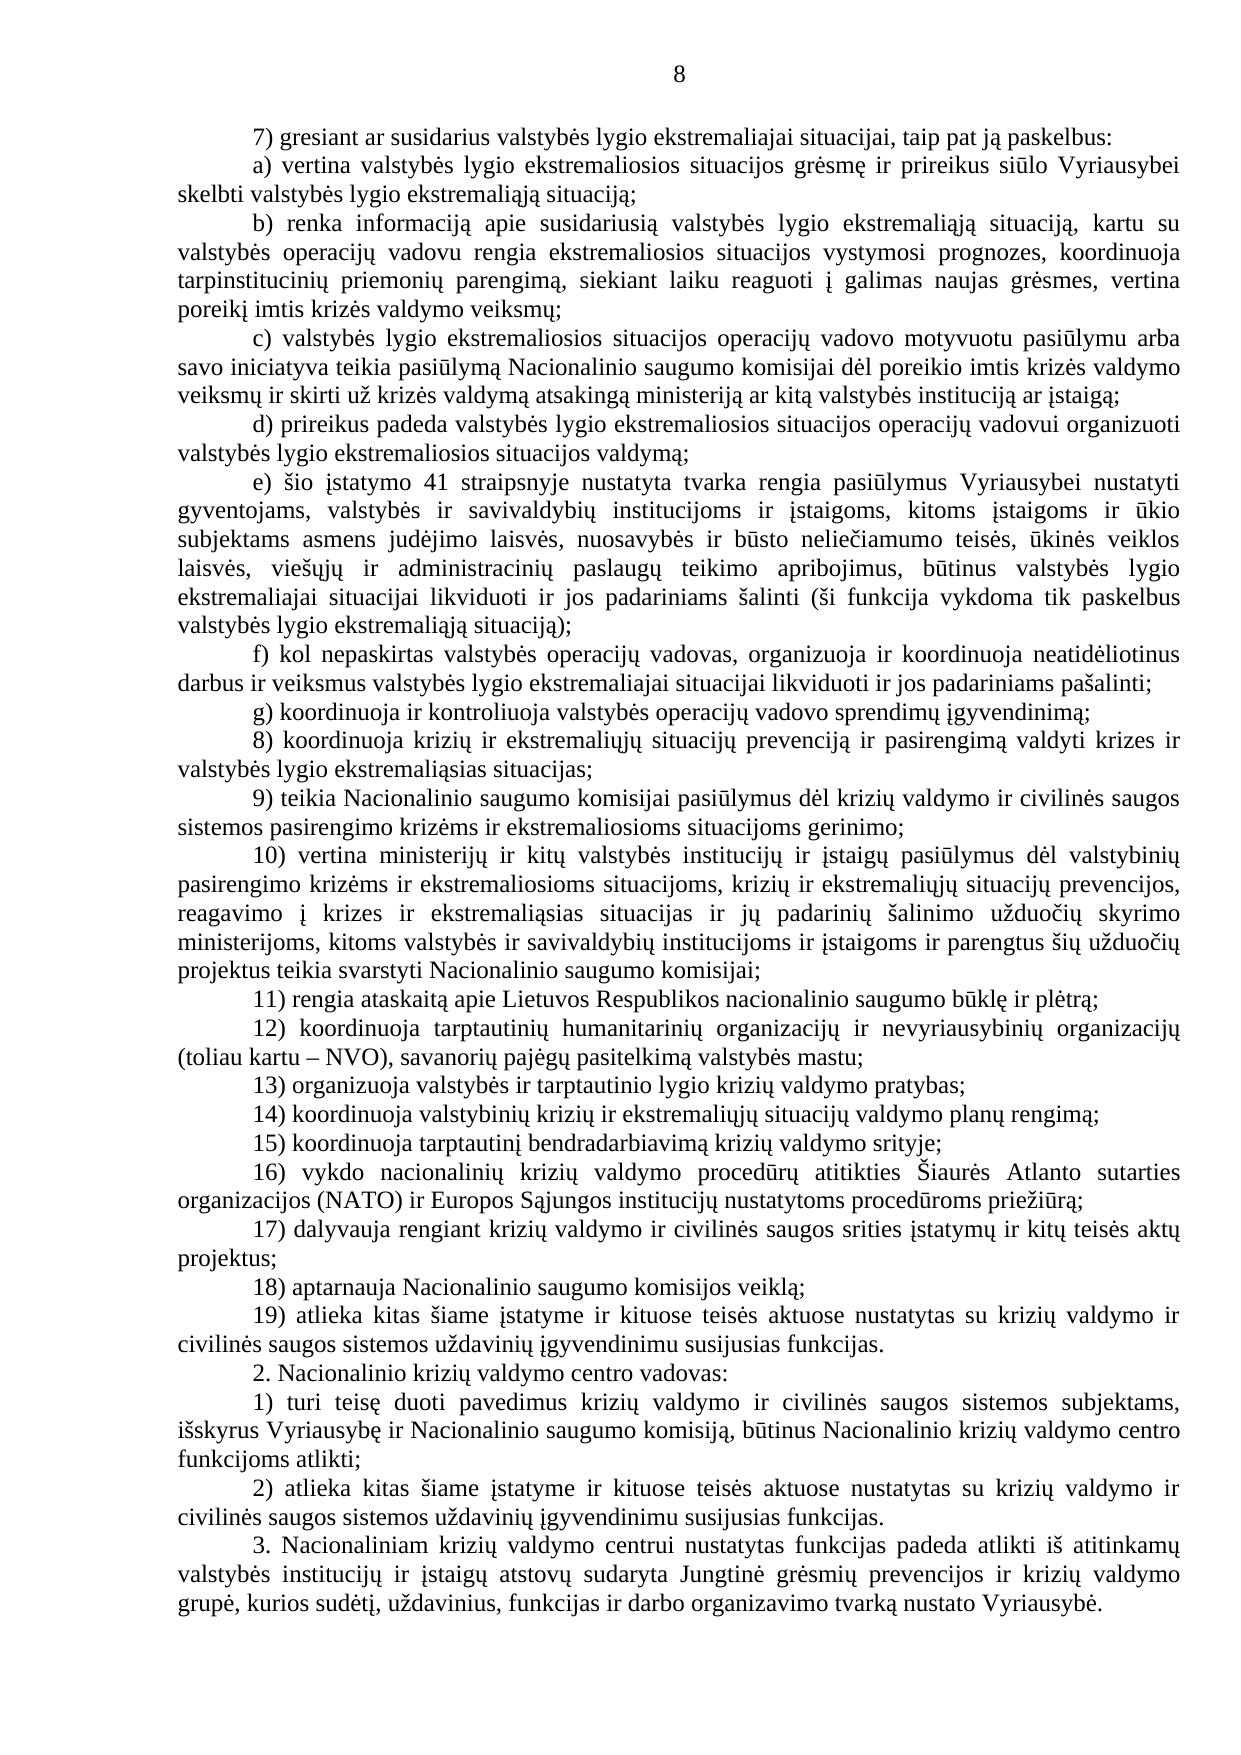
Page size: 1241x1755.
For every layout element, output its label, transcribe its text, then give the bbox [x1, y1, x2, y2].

text 13) organizuoja valstybės ir tarptautinio lygio krizių valdymo pratybas; [177, 1071, 1181, 1099]
text 16) vykdo nacionalinių krizių valdymo procedūrų atitikties Šiaurės Atlanto sutarties organizacijos (NATO) ir Europos Sąjungos institucijų nustatytoms procedūroms priežiūrą; [177, 1157, 1181, 1214]
text g) koordinuoja ir kontroliuoja valstybės operacijų vadovo sprendimų įgyvendinimą; [177, 697, 1181, 726]
text 3. Nacionaliniam krizių valdymo centrui nustatytas funkcijas padeda atlikti iš atitinkamų valstybės institucijų ir įstaigų atstovų sudaryta Jungtinė grėsmių prevencijos ir krizių valdymo grupė, kurios sudėtį, uždavinius, funkcijas ir darbo organizavimo tvarką nustato Vyriausybė. [177, 1531, 1181, 1617]
text 7) gresiant ar susidarius valstybės lygio ekstremaliajai situacijai, taip pat ją paskelbus: [177, 122, 1181, 151]
text 10) vertina ministerijų ir kitų valstybės institucijų ir įstaigų pasiūlymus dėl valstybinių pasirengimo krizėms ir ekstremaliosioms situacijoms, krizių ir ekstremaliųjų situacijų prevencijos, reagavimo į krizes ir ekstremaliąsias situacijas ir jų padarinių šalinimo užduočių skyrimo ministerijoms, kitoms valstybės ir savivaldybių institucijoms ir įstaigoms ir parengtus šių užduočių projektus teikia svarstyti Nacionalinio saugumo komisijai; [177, 841, 1181, 984]
text 8) koordinuoja krizių ir ekstremaliųjų situacijų prevenciją ir pasirengimą valdyti krizes ir valstybės lygio ekstremaliąsias situacijas; [177, 726, 1181, 783]
text c) valstybės lygio ekstremaliosios situacijos operacijų vadovo motyvuotu pasiūlymu arba savo iniciatyva teikia pasiūlymą Nacionalinio saugumo komisijai dėl poreikio imtis krizės valdymo veiksmų ir skirti už krizės valdymą atsakingą ministeriją ar kitą valstybės instituciją ar įstaigą; [177, 323, 1181, 409]
text 9) teikia Nacionalinio saugumo komisijai pasiūlymus dėl krizių valdymo ir civilinės saugos sistemos pasirengimo krizėms ir ekstremaliosioms situacijoms gerinimo; [177, 783, 1181, 841]
text 2. Nacionalinio krizių valdymo centro vadovas: [177, 1358, 1181, 1387]
text 19) atlieka kitas šiame įstatyme ir kituose teisės aktuose nustatytas su krizių valdymo ir civilinės saugos sistemos uždavinių įgyvendinimu susijusias funkcijas. [177, 1301, 1181, 1358]
text 17) dalyvauja rengiant krizių valdymo ir civilinės saugos srities įstatymų ir kitų teisės aktų projektus; [177, 1214, 1181, 1272]
text 14) koordinuoja valstybinių krizių ir ekstremaliųjų situacijų valdymo planų rengimą; [177, 1099, 1181, 1128]
text a) vertina valstybės lygio ekstremaliosios situacijos grėsmę ir prireikus siūlo Vyriausybei skelbti valstybės lygio ekstremaliąją situaciją; [177, 151, 1181, 208]
text b) renka informaciją apie susidariusią valstybės lygio ekstremaliąją situaciją, kartu su valstybės operacijų vadovu rengia ekstremaliosios situacijos vystymosi prognozes, koordinuoja tarpinstitucinių priemonių parengimą, siekiant laiku reaguoti į galimas naujas grėsmes, vertina poreikį imtis krizės valdymo veiksmų; [177, 208, 1181, 323]
text 2) atlieka kitas šiame įstatyme ir kituose teisės aktuose nustatytas su krizių valdymo ir civilinės saugos sistemos uždavinių įgyvendinimu susijusias funkcijas. [177, 1473, 1181, 1531]
text f) kol nepaskirtas valstybės operacijų vadovas, organizuoja ir koordinuoja neatidėliotinus darbus ir veiksmus valstybės lygio ekstremaliajai situacijai likviduoti ir jos padariniams pašalinti; [177, 639, 1181, 697]
text 11) rengia ataskaitą apie Lietuvos Respublikos nacionalinio saugumo būklę ir plėtrą; [177, 984, 1181, 1013]
text 18) aptarnauja Nacionalinio saugumo komisijos veiklą; [177, 1272, 1181, 1301]
text 12) koordinuoja tarptautinių humanitarinių organizacijų ir nevyriausybinių organizacijų (toliau kartu – NVO), savanorių pajėgų pasitelkimą valstybės mastu; [177, 1013, 1181, 1071]
text 15) koordinuoja tarptautinį bendradarbiavimą krizių valdymo srityje; [177, 1128, 1181, 1157]
text 1) turi teisę duoti pavedimus krizių valdymo ir civilinės saugos sistemos subjektams, išskyrus Vyriausybę ir Nacionalinio saugumo komisiją, būtinus Nacionalinio krizių valdymo centro funkcijoms atlikti; [177, 1387, 1181, 1473]
text e) šio įstatymo 41 straipsnyje nustatyta tvarka rengia pasiūlymus Vyriausybei nustatyti gyventojams, valstybės ir savivaldybių institucijoms ir įstaigoms, kitoms įstaigoms ir ūkio subjektams asmens judėjimo laisvės, nuosavybės ir būsto neliečiamumo teisės, ūkinės veiklos laisvės, viešųjų ir administracinių paslaugų teikimo apribojimus, būtinus valstybės lygio ekstremaliajai situacijai likviduoti ir jos padariniams šalinti (ši funkcija vykdoma tik paskelbus valstybės lygio ekstremaliąją situaciją); [177, 467, 1181, 639]
text d) prireikus padeda valstybės lygio ekstremaliosios situacijos operacijų vadovui organizuoti valstybės lygio ekstremaliosios situacijos valdymą; [177, 409, 1181, 467]
